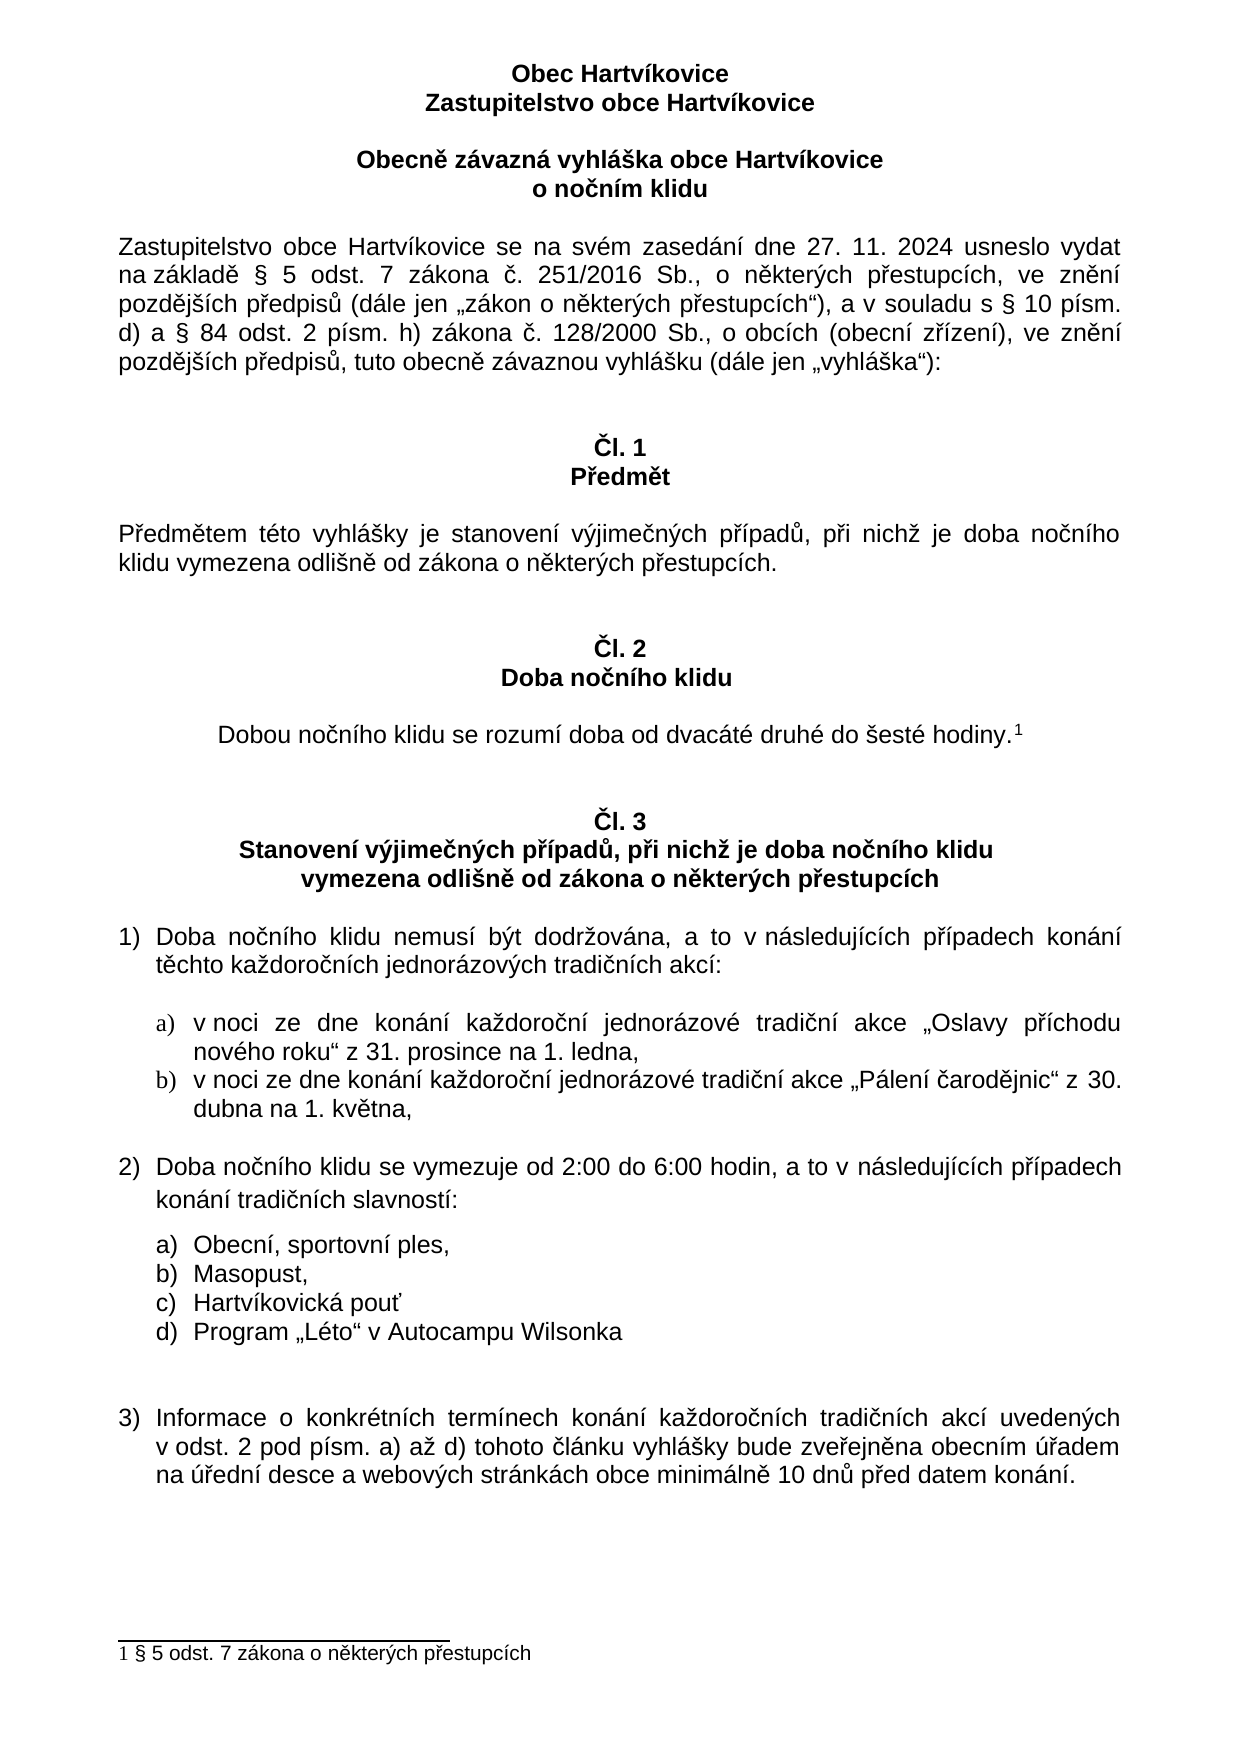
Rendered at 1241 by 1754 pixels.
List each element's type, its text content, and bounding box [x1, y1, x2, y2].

text Dobou nočního klidu se rozumí doba od dvacáté druhé do šesté hodiny. [118, 720, 1122, 749]
list Masopust, [156, 1259, 1122, 1288]
text Obecně závazná vyhláška obce Hartvíkovice [118, 145, 1122, 174]
text Obec Hartvíkovice Zastupitelstvo obce Hartvíkovice [118, 59, 1122, 117]
text vymezena odlišně od zákona o některých přestupcích [118, 864, 1122, 893]
text Zastupitelstvo obce Hartvíkovice se na svém zasedání dne 27. 11. 2024 usneslo vydat na základě § 5 odst. 7 zákona č. 251/2016 Sb., o některých přestupcích, ve znění pozdějších předpisů (dále jen „zákon o některých přestupcích“), a v souladu s § 10 písm. d) a § 84 odst. 2 písm. h) zákona č. 128/2000 Sb., o obcích (obecní zřízení), ve znění pozdějších předpisů, tuto obecně závaznou vyhlášku (dále jen „vyhláška“): [118, 232, 1122, 375]
text Předmět [118, 462, 1122, 490]
text Čl. 3 [118, 807, 1122, 835]
text o nočním klidu [118, 174, 1122, 203]
list Obecní, sportovní ples, [156, 1230, 1122, 1259]
list Hartvíkovická pouť [156, 1288, 1122, 1317]
text Čl. 2 [118, 634, 1122, 663]
text § 5 odst. 7 zákona o některých přestupcích [118, 1641, 1122, 1665]
list Informace o konkrétních termínech konání každoročních tradičních akcí uvedených v odst. 2 pod písm. a) až d) tohoto článku vyhlášky bude zveřejněna obecním úřadem na úřední desce a webových stránkách obce minimálně 10 dnů před datem konání. [118, 1403, 1122, 1489]
text Předmětem této vyhlášky je stanovení výjimečných případů, při nichž je doba nočního klidu vymezena odlišně od zákona o některých přestupcích. [118, 519, 1122, 577]
text Čl. 1 [118, 433, 1122, 462]
list Doba nočního klidu se vymezuje od 2:00 do 6:00 hodin, a to v následujících případech konání tradičních slavností: [118, 1152, 1122, 1214]
list Program „Léto“ v Autocampu Wilsonka [156, 1317, 1122, 1345]
list v noci ze dne konání každoroční jednorázové tradiční akce „Pálení čarodějnic“ z 30. dubna na 1. května, [156, 1066, 1122, 1123]
text Stanovení výjimečných případů, při nichž je doba nočního klidu [118, 835, 1122, 864]
list v noci ze dne konání každoroční jednorázové tradiční akce „Oslavy příchodu nového roku“ z 31. prosince na 1. ledna, [156, 1008, 1122, 1066]
text Doba nočního klidu [118, 663, 1122, 692]
list Doba nočního klidu nemusí být dodržována, a to v následujících případech konání těchto každoročních jednorázových tradičních akcí: [118, 922, 1122, 979]
